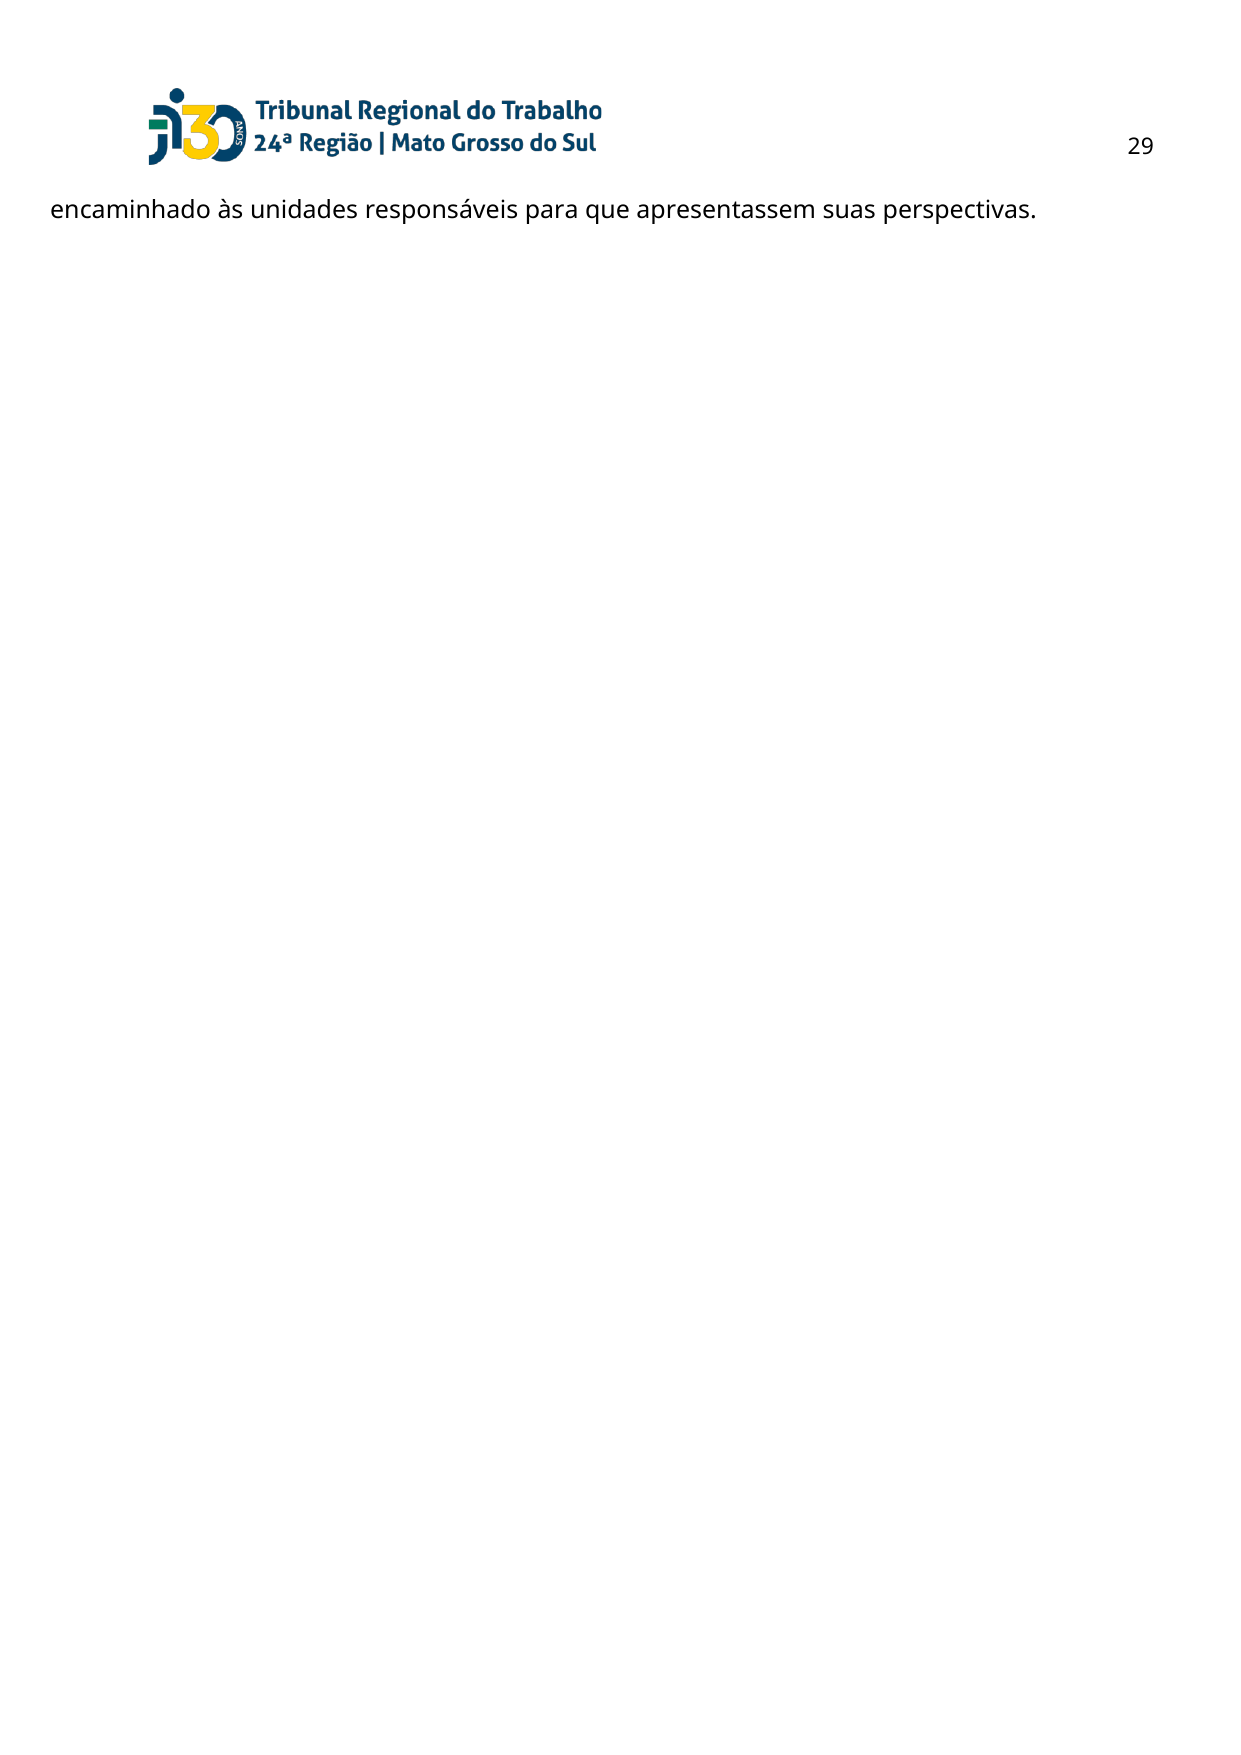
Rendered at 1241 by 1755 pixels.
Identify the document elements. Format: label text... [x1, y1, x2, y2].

list encaminhado às unidades responsáveis para que apresentassem suas perspectivas. [50, 192, 1152, 226]
